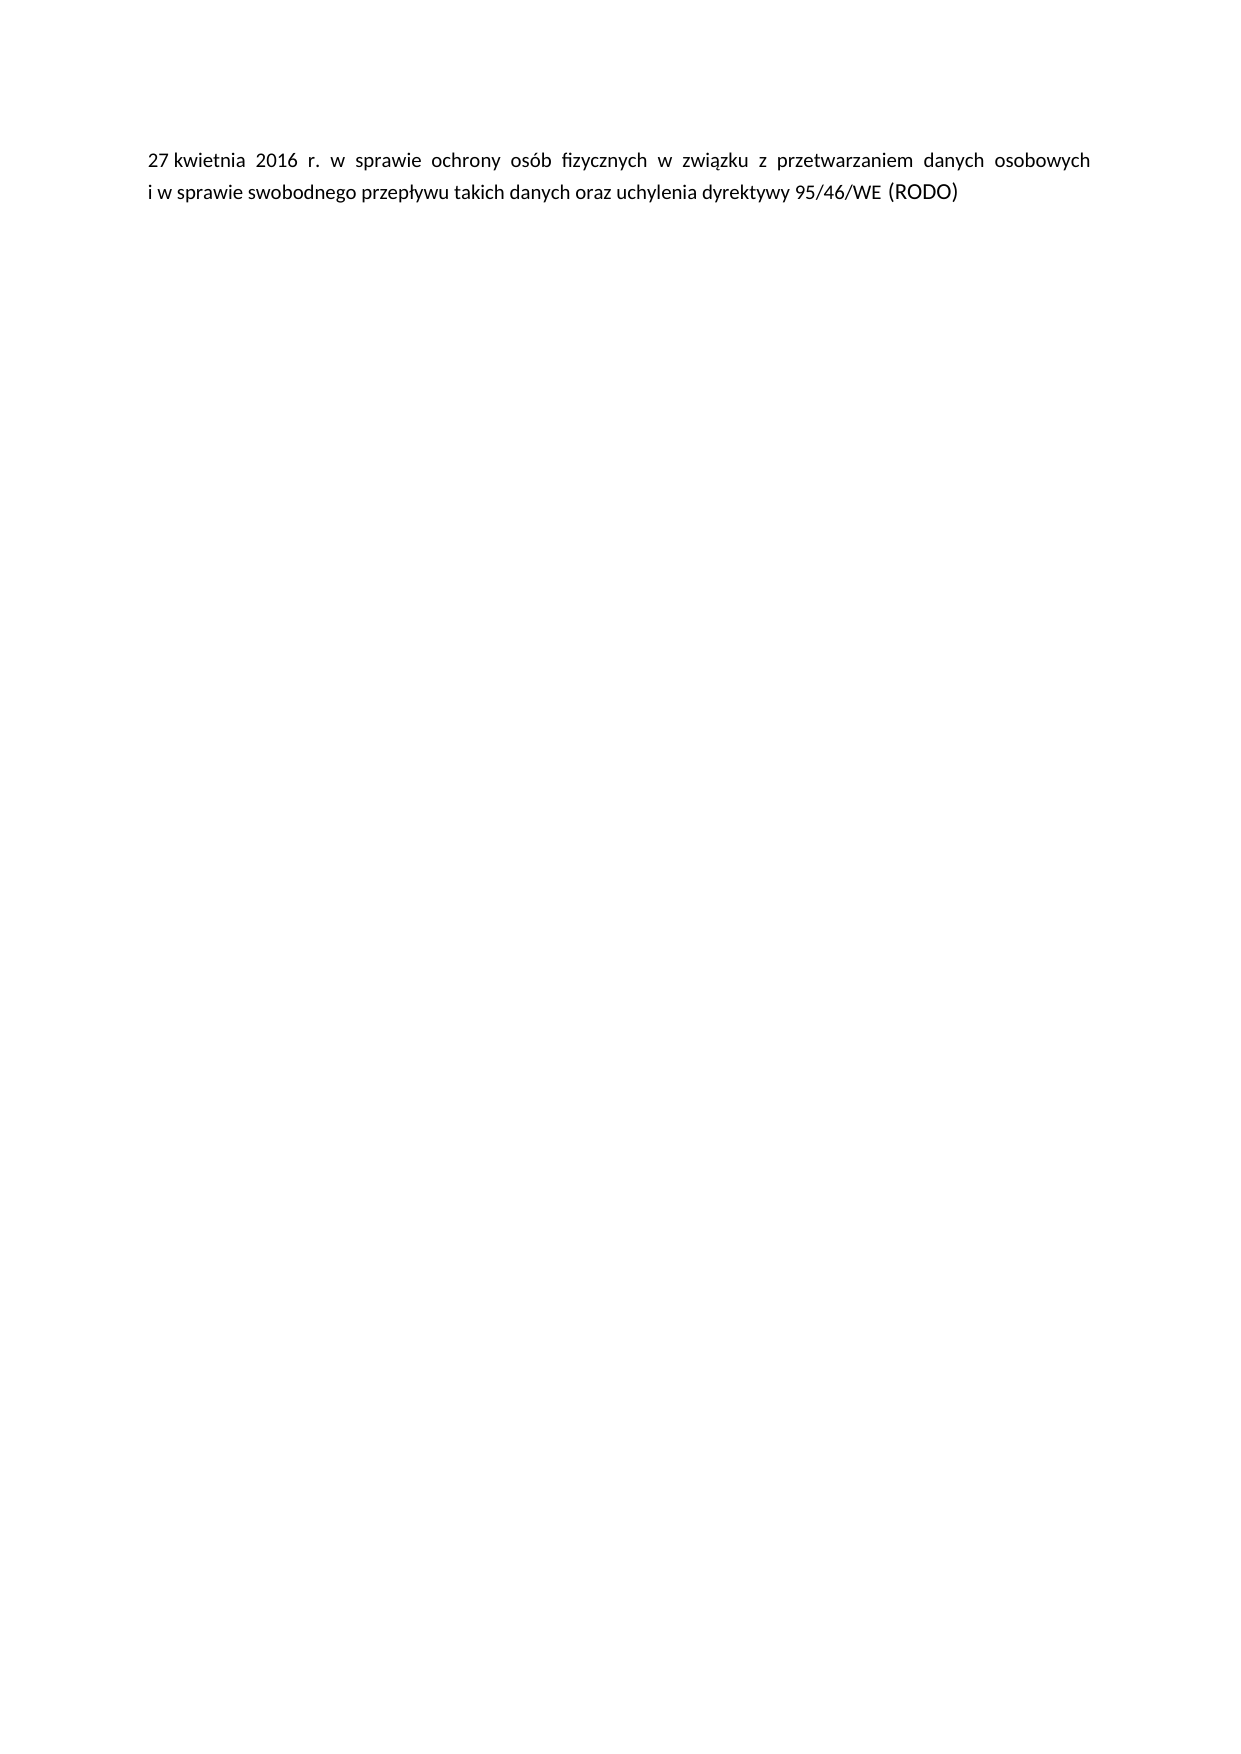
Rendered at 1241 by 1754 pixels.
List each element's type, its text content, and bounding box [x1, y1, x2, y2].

text 27 kwietnia 2016 r. w sprawie ochrony osób fizycznych w związku z przetwarzaniem danych osobowych i w sprawie swobodnego przepływu takich danych oraz uchylenia dyrektywy 95/46/WE (RODO) [148, 148, 1093, 205]
